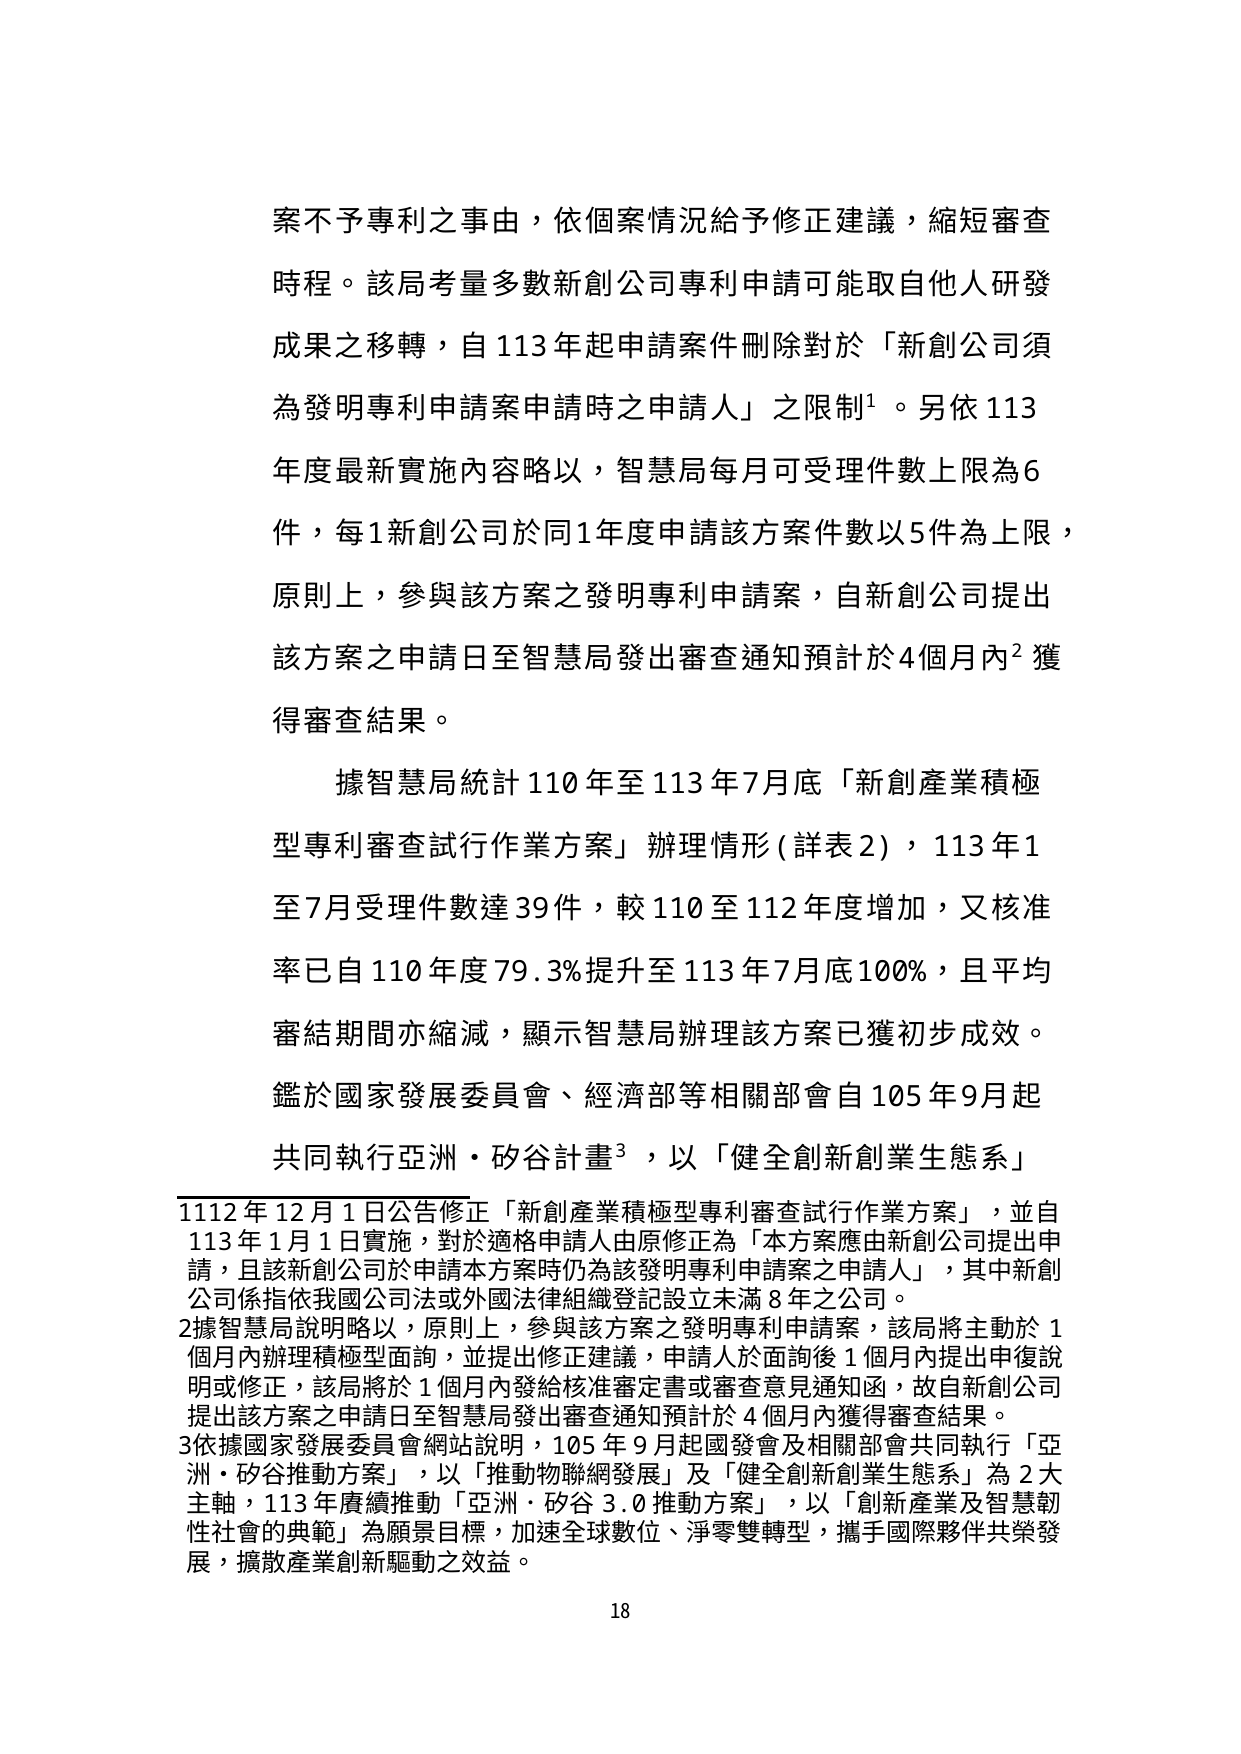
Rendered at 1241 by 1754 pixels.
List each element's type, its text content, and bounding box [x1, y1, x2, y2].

text 112年12月1日公告修正「新創產業積極型專利審查試行作業方案」，並自113年1月1日實施，對於適格申請人由原修正為「本方案應由新創公司提出申請，且該新創公司於申請本方案時仍為該發明專利申請案之申請人」，其中新創公司係指依我國公司法或外國法律組織登記設立未滿8年之公司。 [177, 1198, 1063, 1314]
text 為促進新創產業發展，協助具研發之新創公司儘速確認發明專利取得可能性及加速獲證，智慧局前於110年起試辦「新創產業積極型專利審查試行作業方案」，提供優先審查及該局主動辦理積極面詢，並藉由面詢時說明申請案不予專利之事由，依個案情況給予修正建議，縮短審查時程。該局考量多數新創公司專利申請可能取自他人研發成果之移轉，自113年起申請案件刪除對於「新創公司須為發明專利申請案申請時之申請人」之限制。另依113年度最新實施內容略以，智慧局每月可受理件數上限為6件，每1新創公司於同1年度申請該方案件數以5件為上限，原則上，參與該方案之發明專利申請案，自新創公司提出該方案之申請日至智慧局發出審查通知預計於4個月內獲得審查結果。 [266, 177, 1063, 740]
text 據智慧局統計110年至113年7月底「新創產業積極型專利審查試行作業方案」辦理情形(詳表2)，113年1至7月受理件數達39件，較110至112年度增加，又核准率已自110年度79.3%提升至113年7月底100%，且平均審結期間亦縮減，顯示智慧局辦理該方案已獲初步成效。鑑於國家發展委員會、經濟部等相關部會自105年9月起共同執行亞洲‧矽谷計畫，以「健全創新創業生態系」為推動主軸之一，且依國發會113年2月間「亞洲·矽谷3.0推動方案」指出，新創公司家數持續增加，自104年3,157家增至112年7,478家，茲因智慧財產權為推動企業實現創新之關鍵因素，為利新創產業發展，允宜審酌「新創產業專利審查試行作業方案」推動效益，賡續檢討優化新創產業專利審查流程及審查系統開發，另配合「新創產業加速審查」計畫推動，核實評估說明該試行作業方案後續擴大或全面實施之方式，以增進新創產業審查效能。 [266, 740, 1063, 1177]
text 據智慧局說明略以，原則上，參與該方案之發明專利申請案，該局將主動於1個月內辦理積極型面詢，並提出修正建議，申請人於面詢後1個月內提出申復說明或修正，該局將於1個月內發給核准審定書或審查意見通知函，故自新創公司提出該方案之申請日至智慧局發出審查通知預計於4個月內獲得審查結果。 [177, 1314, 1063, 1431]
text 依據國家發展委員會網站說明，105年9月起國發會及相關部會共同執行「亞洲‧矽谷推動方案」，以「推動物聯網發展」及「健全創新創業生態系」為2大主軸，113年賡續推動「亞洲．矽谷3.0推動方案」，以「創新產業及智慧韌性社會的典範」為願景目標，加速全球數位、淨零雙轉型，攜手國際夥伴共榮發展，擴散產業創新驅動之效益。 [177, 1431, 1063, 1577]
